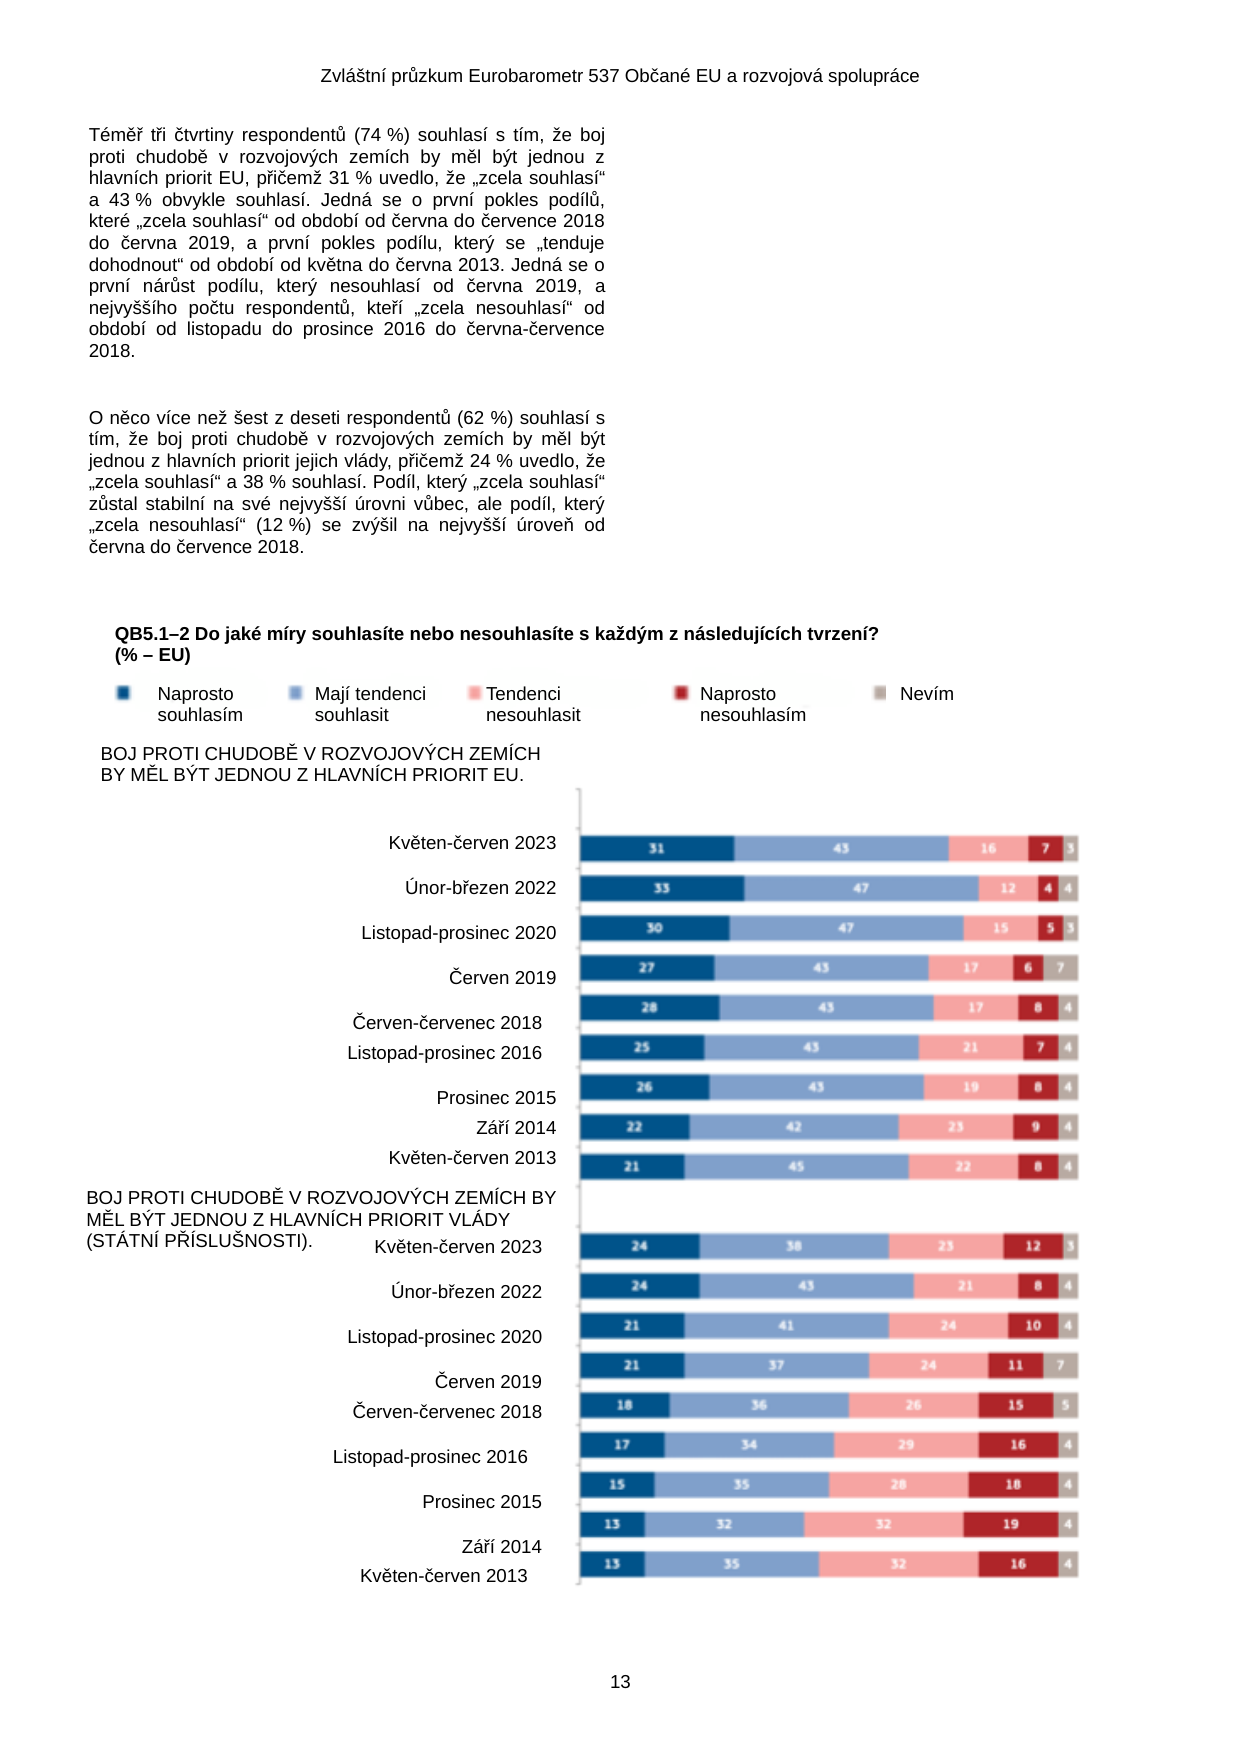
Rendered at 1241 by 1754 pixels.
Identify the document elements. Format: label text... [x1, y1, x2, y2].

picture [100, 667, 886, 720]
picture [574, 762, 1086, 1603]
text O něco více než šest z deseti respondentů (62 %) souhlasí s tím, že boj proti chudobě v rozvojových zemích by měl být jednou z hlavních priorit jejich vlády, přičemž 24 % uvedlo, že „zcela souhlasí“ a 38 % souhlasí. Podíl, který „zcela souhlasí“ zůstal stabilní na své nejvyšší úrovni vůbec, ale podíl, který „zcela nesouhlasí“ (12 %) se zvýšil na nejvyšší úroveň od června do července 2018. [88, 406, 605, 557]
text Téměř tři čtvrtiny respondentů (74 %) souhlasí s tím, že boj proti chudobě v rozvojových zemích by měl být jednou z hlavních priorit EU, přičemž 31 % uvedlo, že „zcela souhlasí“ a 43 % obvykle souhlasí. Jedná se o první pokles podílů, které „zcela souhlasí“ od období od června do července 2018 do června 2019, a první pokles podílu, který se „tenduje dohodnout“ od období od května do června 2013. Jedná se o první nárůst podílu, který nesouhlasí od června 2019, a nejvyššího počtu respondentů, kteří „zcela nesouhlasí“ od období od listopadu do prosince 2016 do června-července 2018. [88, 124, 605, 361]
picture [519, 712, 524, 720]
picture [170, 712, 175, 720]
picture [733, 712, 738, 720]
picture [327, 712, 332, 720]
